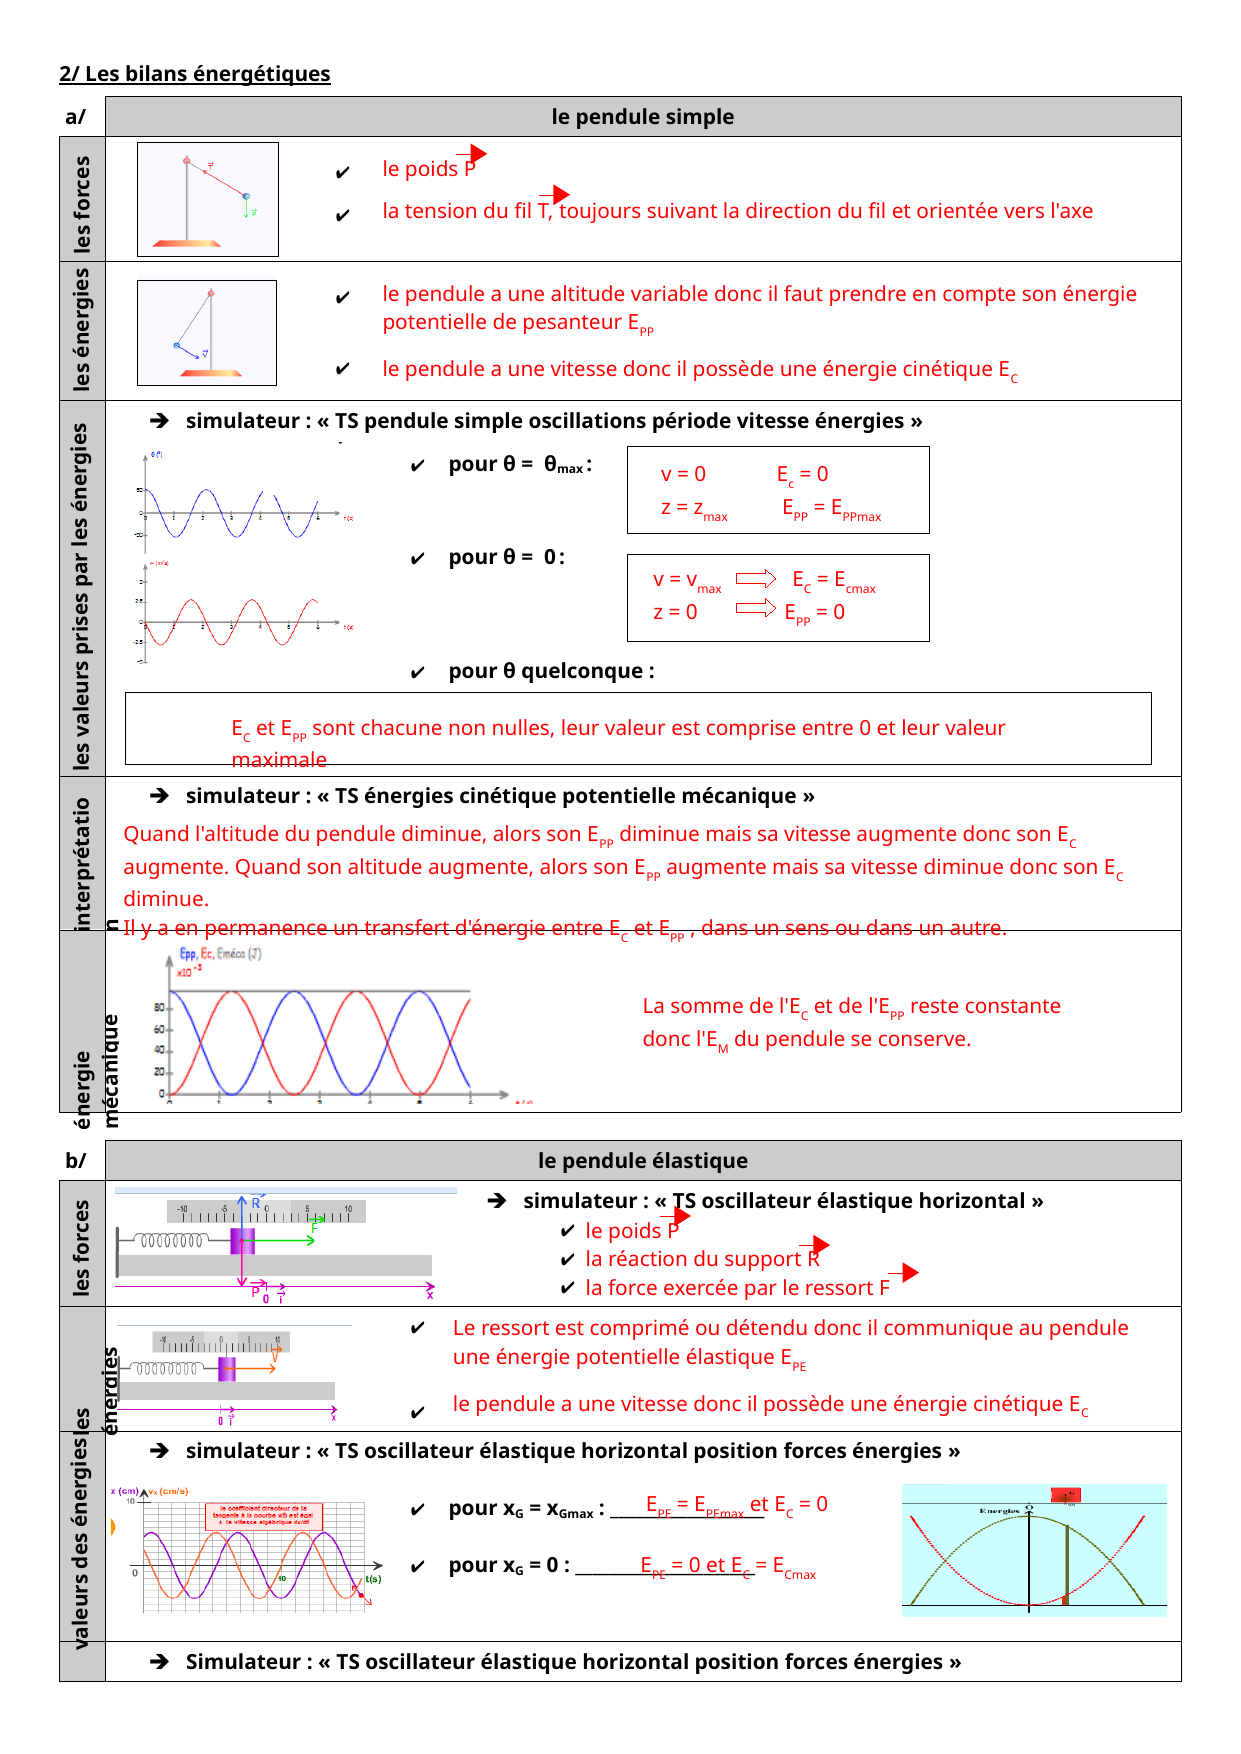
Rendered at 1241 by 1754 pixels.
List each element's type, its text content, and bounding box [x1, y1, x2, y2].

table_cell simulateur : « TS oscillateur élastique horizontal » [106, 1181, 1181, 1306]
table_cell [106, 931, 145, 938]
table_header le pendule simple [106, 97, 1181, 136]
picture [129, 442, 354, 664]
table_cell Simulateur : « TS oscillateur élastique horizontal position forces énergies » [106, 1642, 1181, 1681]
picture [902, 1484, 1168, 1617]
table_header b/ [59, 1140, 105, 1180]
table_cell simulateur : « TS oscillateur élastique horizontal position forces énergies » pour xG = xGmax : __________________ pour xG = 0 : _____________________ [106, 1432, 1181, 1641]
table_cell [106, 1387, 116, 1393]
table_cell [208, 931, 524, 938]
table_cell [106, 1374, 116, 1378]
table_cell [106, 939, 118, 1042]
table_cell [60, 137, 105, 261]
table_cell [106, 1366, 116, 1371]
table_cell [106, 1044, 118, 1105]
table_cell [106, 137, 1181, 261]
table_cell simulateur : « TS pendule simple oscillations période vitesse énergies » pour θ = θmax : pour θ = 0 : pour θ quelconque : [106, 401, 1181, 776]
picture [115, 1187, 458, 1306]
table_cell [60, 1642, 105, 1681]
picture [110, 1483, 396, 1613]
table_cell [60, 262, 105, 400]
table_cell [106, 1407, 116, 1413]
table_cell [106, 1351, 116, 1365]
table_cell [106, 1396, 116, 1406]
table_cell [106, 1422, 116, 1431]
table_cell [106, 1307, 1181, 1431]
table_cell simulateur : « TS énergies cinétique potentielle mécanique » [106, 777, 1181, 929]
table_cell [60, 777, 105, 929]
table_cell [60, 931, 105, 1112]
table_cell [106, 262, 1181, 400]
picture [118, 938, 564, 1104]
table_header le pendule élastique [106, 1141, 1181, 1180]
table_cell [60, 1181, 105, 1306]
text 2/ Les bilans énergétiques [59, 59, 1181, 87]
table_cell [60, 1307, 105, 1431]
table_cell [60, 401, 105, 776]
table_header a/ [59, 96, 105, 136]
table_cell [106, 939, 1181, 1112]
picture [116, 1325, 353, 1426]
table_cell [526, 931, 1181, 938]
table_cell [60, 1432, 105, 1641]
table_cell [146, 931, 206, 938]
